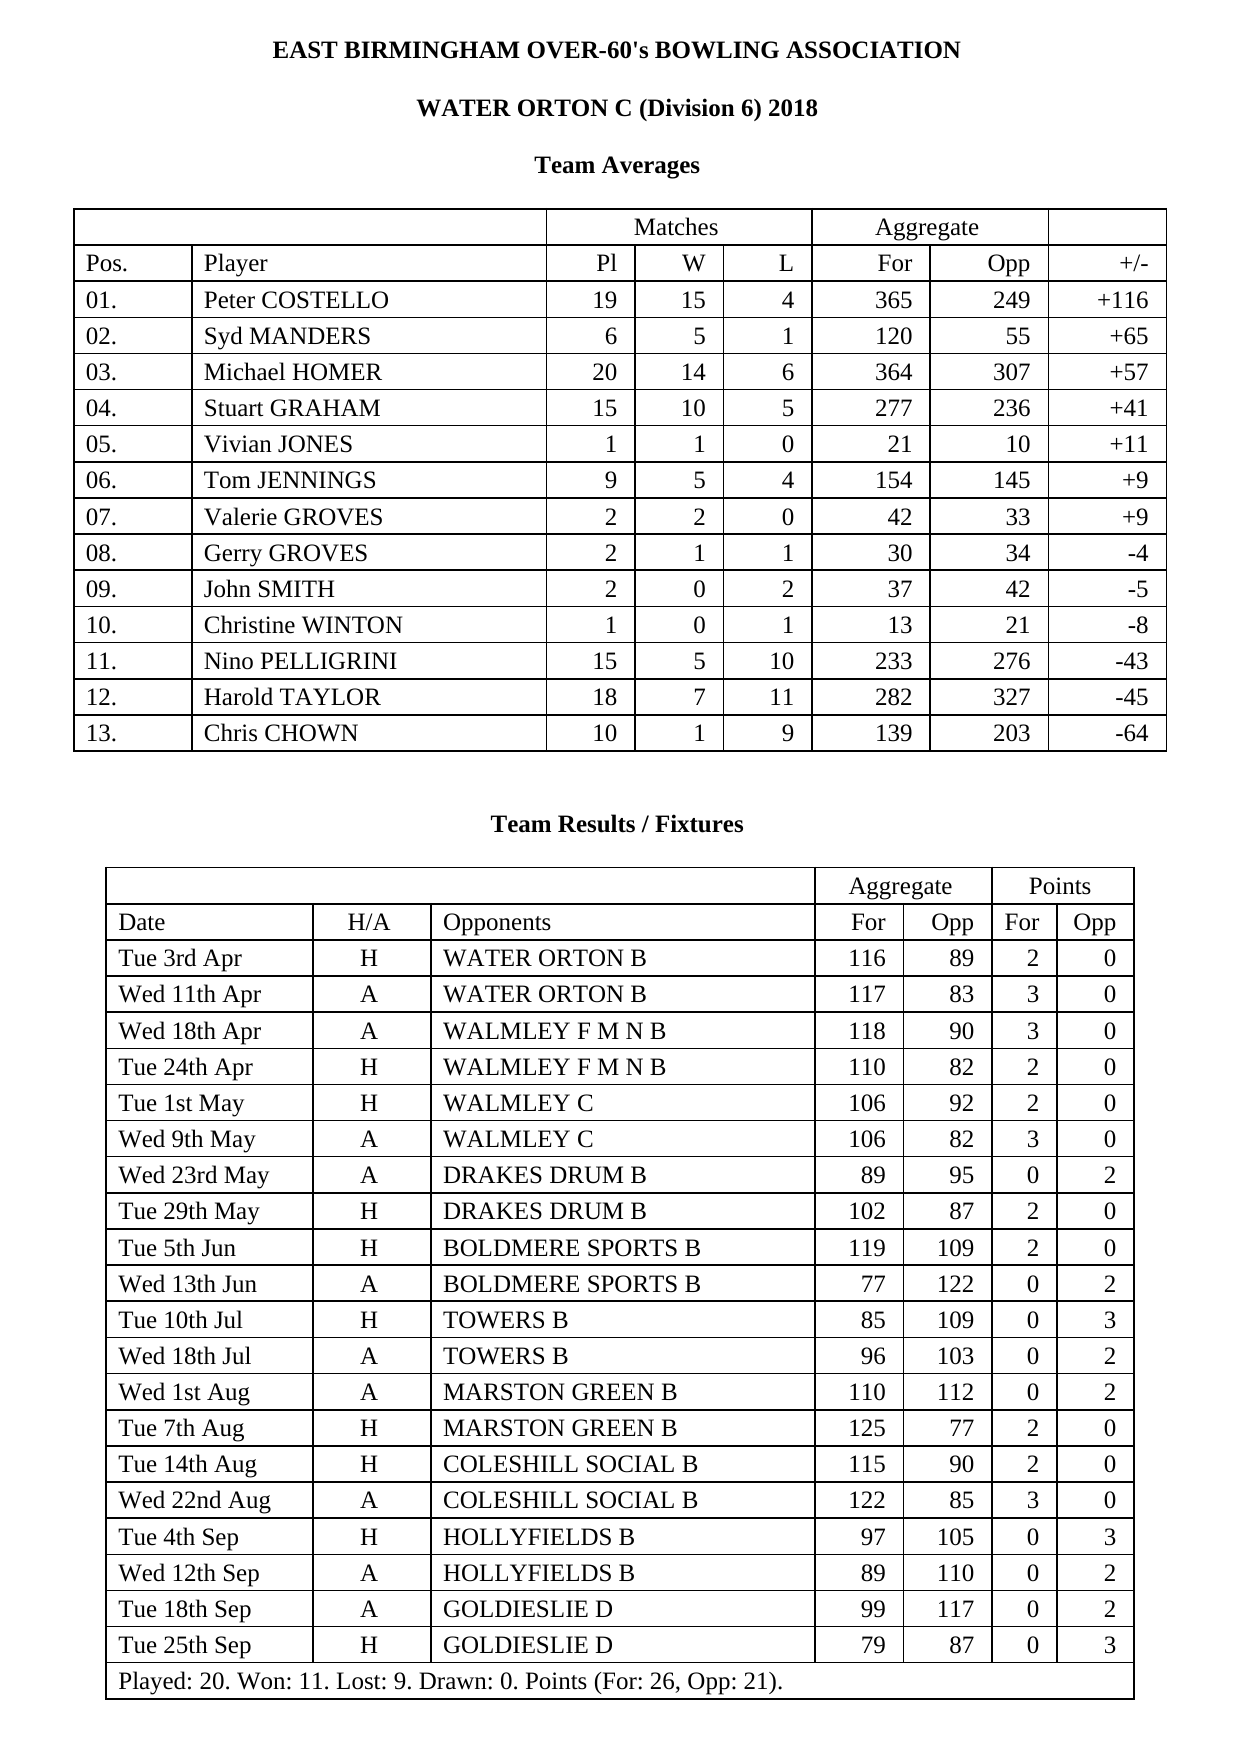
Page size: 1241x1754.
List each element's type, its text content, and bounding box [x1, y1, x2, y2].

table_cell 307 [931, 354, 1048, 389]
table_cell Gerry GROVES [193, 535, 546, 569]
table_cell 2 [547, 571, 634, 606]
table_cell 0 [1058, 1447, 1133, 1481]
table_cell 10 [724, 643, 811, 678]
table_cell Nino PELLIGRINI [193, 643, 546, 678]
table_cell WALMLEY C [432, 1121, 814, 1156]
table_cell 6 [724, 354, 811, 389]
table_cell Harold TAYLOR [193, 680, 546, 714]
table_cell +11 [1049, 426, 1166, 461]
table_cell -8 [1049, 607, 1166, 642]
table_cell 18 [547, 680, 634, 714]
table_cell 102 [816, 1194, 903, 1228]
table_cell 7 [636, 680, 723, 714]
table_cell 0 [993, 1157, 1056, 1192]
table_cell WALMLEY C [432, 1085, 814, 1120]
table_cell Pos. [75, 246, 191, 280]
table_cell 125 [816, 1411, 903, 1445]
table_cell 1 [636, 535, 723, 569]
table_cell GOLDIESLIE D [432, 1627, 814, 1662]
table_cell A [314, 1374, 430, 1409]
table_cell 122 [904, 1266, 991, 1300]
table_cell 364 [813, 354, 929, 389]
table_cell Stuart GRAHAM [193, 390, 546, 425]
table_cell 0 [1058, 977, 1133, 1011]
table_cell 89 [904, 941, 991, 975]
table_cell 4 [724, 463, 811, 497]
table_cell 115 [816, 1447, 903, 1481]
table_cell 0 [724, 499, 811, 533]
table_cell 4 [724, 282, 811, 316]
table_cell Valerie GROVES [193, 499, 546, 533]
table_cell 5 [724, 390, 811, 425]
table_cell GOLDIESLIE D [432, 1591, 814, 1626]
table_cell 6 [547, 318, 634, 352]
table_cell 01. [75, 282, 191, 316]
table_cell 0 [1058, 941, 1133, 975]
table_cell A [314, 1157, 430, 1192]
table_cell H [314, 1411, 430, 1445]
table_cell 05. [75, 426, 191, 461]
table_cell H [314, 1230, 430, 1264]
table_header [75, 210, 546, 244]
table_cell 0 [993, 1302, 1056, 1337]
table_cell Peter COSTELLO [193, 282, 546, 316]
table_cell Wed 12th Sep [107, 1555, 312, 1589]
table_cell 5 [636, 463, 723, 497]
table_cell Chris CHOWN [193, 716, 546, 750]
table_cell A [314, 1483, 430, 1517]
table_cell 10. [75, 607, 191, 642]
table_cell 87 [904, 1627, 991, 1662]
table_cell HOLLYFIELDS B [432, 1519, 814, 1553]
table_cell 9 [724, 716, 811, 750]
table_cell 233 [813, 643, 929, 678]
table_cell 20 [547, 354, 634, 389]
table_cell A [314, 977, 430, 1011]
table_cell 92 [904, 1085, 991, 1120]
table_cell 2 [724, 571, 811, 606]
table_cell Michael HOMER [193, 354, 546, 389]
table_cell 120 [813, 318, 929, 352]
table_cell 2 [993, 1230, 1056, 1264]
table_cell Date [107, 905, 312, 939]
table_cell 12. [75, 680, 191, 714]
table_cell 11 [724, 680, 811, 714]
table_cell Vivian JONES [193, 426, 546, 461]
table_cell +41 [1049, 390, 1166, 425]
table_cell +65 [1049, 318, 1166, 352]
table_cell Wed 13th Jun [107, 1266, 312, 1300]
table_cell 30 [813, 535, 929, 569]
table_cell 0 [636, 571, 723, 606]
table_cell 103 [904, 1338, 991, 1373]
table_cell 1 [724, 535, 811, 569]
table_cell 1 [724, 318, 811, 352]
table_cell Opponents [432, 905, 814, 939]
table_cell 55 [931, 318, 1048, 352]
table_cell 21 [931, 607, 1048, 642]
table_cell BOLDMERE SPORTS B [432, 1266, 814, 1300]
table_cell A [314, 1013, 430, 1047]
table_cell 0 [1058, 1085, 1133, 1120]
table_cell 122 [816, 1483, 903, 1517]
table_cell 327 [931, 680, 1048, 714]
table_cell Tue 14th Aug [107, 1447, 312, 1481]
table_cell 2 [993, 1411, 1056, 1445]
table_cell H [314, 1085, 430, 1120]
table_cell 3 [993, 1013, 1056, 1047]
table_cell H [314, 1049, 430, 1083]
table_cell 2 [1058, 1374, 1133, 1409]
table_cell H [314, 1447, 430, 1481]
table_cell 110 [816, 1374, 903, 1409]
table_cell Tue 5th Jun [107, 1230, 312, 1264]
table_cell Wed 18th Apr [107, 1013, 312, 1047]
table_cell DRAKES DRUM B [432, 1194, 814, 1228]
table_cell A [314, 1338, 430, 1373]
text Team Results / Fixtures [38, 809, 1202, 838]
table_cell 118 [816, 1013, 903, 1047]
table_cell A [314, 1555, 430, 1589]
table_cell +57 [1049, 354, 1166, 389]
table_cell -64 [1049, 716, 1166, 750]
table_cell 0 [993, 1627, 1056, 1662]
table_cell 82 [904, 1049, 991, 1083]
table_cell DRAKES DRUM B [432, 1157, 814, 1192]
table_header [107, 868, 814, 903]
table_header Matches [547, 210, 811, 244]
table_cell H [314, 1519, 430, 1553]
table_cell 2 [636, 499, 723, 533]
table_cell 89 [816, 1555, 903, 1589]
table_cell 145 [931, 463, 1048, 497]
table_cell 116 [816, 941, 903, 975]
table_header Points [993, 868, 1133, 903]
table_cell A [314, 1591, 430, 1626]
table_cell 1 [547, 607, 634, 642]
table_cell 105 [904, 1519, 991, 1553]
table_cell COLESHILL SOCIAL B [432, 1447, 814, 1481]
table_cell 106 [816, 1085, 903, 1120]
table_cell 85 [816, 1302, 903, 1337]
table_cell -43 [1049, 643, 1166, 678]
table_cell 15 [547, 643, 634, 678]
table_cell 112 [904, 1374, 991, 1409]
table_cell 95 [904, 1157, 991, 1192]
table_cell L [724, 246, 811, 280]
table_cell WATER ORTON B [432, 977, 814, 1011]
table_cell 21 [813, 426, 929, 461]
table_cell 0 [1058, 1230, 1133, 1264]
table_cell +116 [1049, 282, 1166, 316]
table_cell +9 [1049, 499, 1166, 533]
table_cell 19 [547, 282, 634, 316]
table_cell Played: 20. Won: 11. Lost: 9. Drawn: 0. Points (For: 26, Opp: 21). [107, 1663, 1133, 1698]
table_cell 1 [547, 426, 634, 461]
table_cell 89 [816, 1157, 903, 1192]
table_cell Wed 18th Jul [107, 1338, 312, 1373]
table_cell Tom JENNINGS [193, 463, 546, 497]
table_cell 1 [724, 607, 811, 642]
table_cell -5 [1049, 571, 1166, 606]
table_cell 3 [993, 1483, 1056, 1517]
table_cell 2 [993, 1085, 1056, 1120]
table_cell 96 [816, 1338, 903, 1373]
table_cell H [314, 1302, 430, 1337]
table_cell 0 [1058, 1121, 1133, 1156]
table_cell 2 [1058, 1591, 1133, 1626]
table_cell 0 [993, 1266, 1056, 1300]
table_cell TOWERS B [432, 1302, 814, 1337]
table_cell 10 [636, 390, 723, 425]
table_cell WATER ORTON B [432, 941, 814, 975]
table_cell TOWERS B [432, 1338, 814, 1373]
table_cell 97 [816, 1519, 903, 1553]
table_cell 08. [75, 535, 191, 569]
table_cell Tue 7th Aug [107, 1411, 312, 1445]
table_cell +9 [1049, 463, 1166, 497]
table_cell H/A [314, 905, 430, 939]
table_cell 0 [1058, 1194, 1133, 1228]
table_cell 3 [1058, 1627, 1133, 1662]
table_cell 154 [813, 463, 929, 497]
table_cell 42 [813, 499, 929, 533]
table_cell 0 [993, 1519, 1056, 1553]
table_cell 0 [724, 426, 811, 461]
table_cell MARSTON GREEN B [432, 1374, 814, 1409]
table_cell WALMLEY F M N B [432, 1013, 814, 1047]
table_cell 117 [816, 977, 903, 1011]
table_cell 203 [931, 716, 1048, 750]
table_cell 0 [993, 1338, 1056, 1373]
table_cell For [813, 246, 929, 280]
table_cell 11. [75, 643, 191, 678]
table_cell 2 [1058, 1157, 1133, 1192]
table_cell 106 [816, 1121, 903, 1156]
table_cell 109 [904, 1302, 991, 1337]
table_cell 82 [904, 1121, 991, 1156]
table_cell 109 [904, 1230, 991, 1264]
table_cell 37 [813, 571, 929, 606]
table_cell 139 [813, 716, 929, 750]
table_cell 13 [813, 607, 929, 642]
table_cell John SMITH [193, 571, 546, 606]
table_cell Wed 9th May [107, 1121, 312, 1156]
table_cell Opp [1058, 905, 1133, 939]
table_cell 236 [931, 390, 1048, 425]
table_cell 2 [547, 499, 634, 533]
table_cell COLESHILL SOCIAL B [432, 1483, 814, 1517]
table_cell W [636, 246, 723, 280]
table_cell 2 [1058, 1338, 1133, 1373]
table_cell Tue 10th Jul [107, 1302, 312, 1337]
table_cell 5 [636, 643, 723, 678]
table_cell Player [193, 246, 546, 280]
table_cell Wed 1st Aug [107, 1374, 312, 1409]
table_cell 77 [816, 1266, 903, 1300]
table_cell Wed 22nd Aug [107, 1483, 312, 1517]
table_cell -45 [1049, 680, 1166, 714]
table_header [1049, 210, 1166, 244]
table_cell Pl [547, 246, 634, 280]
table_cell 0 [636, 607, 723, 642]
table_cell 365 [813, 282, 929, 316]
table_cell 0 [993, 1555, 1056, 1589]
table_cell 2 [993, 1194, 1056, 1228]
table_cell 79 [816, 1627, 903, 1662]
table_cell 110 [904, 1555, 991, 1589]
table_cell 14 [636, 354, 723, 389]
table_cell 87 [904, 1194, 991, 1228]
table_cell 117 [904, 1591, 991, 1626]
table_cell 5 [636, 318, 723, 352]
table_cell H [314, 941, 430, 975]
table_cell Tue 25th Sep [107, 1627, 312, 1662]
table_cell 09. [75, 571, 191, 606]
table_cell 110 [816, 1049, 903, 1083]
table_cell 249 [931, 282, 1048, 316]
table_cell 77 [904, 1411, 991, 1445]
table_cell 3 [993, 977, 1056, 1011]
table_cell BOLDMERE SPORTS B [432, 1230, 814, 1264]
table_cell Syd MANDERS [193, 318, 546, 352]
table_cell 90 [904, 1447, 991, 1481]
table_cell 282 [813, 680, 929, 714]
text WATER ORTON C (Division 6) 2018 [38, 93, 1202, 122]
table_cell 03. [75, 354, 191, 389]
table_cell 2 [993, 1049, 1056, 1083]
table_cell 2 [547, 535, 634, 569]
table_cell 0 [1058, 1013, 1133, 1047]
table_cell 83 [904, 977, 991, 1011]
table_cell 33 [931, 499, 1048, 533]
table_cell Wed 11th Apr [107, 977, 312, 1011]
table_cell 0 [1058, 1049, 1133, 1083]
table_cell Tue 3rd Apr [107, 941, 312, 975]
table_cell For [993, 905, 1056, 939]
table_cell 85 [904, 1483, 991, 1517]
table_cell 2 [993, 941, 1056, 975]
table_cell HOLLYFIELDS B [432, 1555, 814, 1589]
table_header Aggregate [816, 868, 991, 903]
table_cell Christine WINTON [193, 607, 546, 642]
table_cell For [816, 905, 903, 939]
table_cell MARSTON GREEN B [432, 1411, 814, 1445]
table_cell Wed 23rd May [107, 1157, 312, 1192]
table_cell Tue 18th Sep [107, 1591, 312, 1626]
table_cell Tue 29th May [107, 1194, 312, 1228]
table_cell 2 [1058, 1555, 1133, 1589]
table_cell 34 [931, 535, 1048, 569]
table_cell 02. [75, 318, 191, 352]
table_cell 04. [75, 390, 191, 425]
table_cell 0 [1058, 1411, 1133, 1445]
table_cell 119 [816, 1230, 903, 1264]
table_cell H [314, 1194, 430, 1228]
table_cell -4 [1049, 535, 1166, 569]
table_cell 99 [816, 1591, 903, 1626]
table_cell 13. [75, 716, 191, 750]
table_cell Tue 4th Sep [107, 1519, 312, 1553]
table_cell 0 [993, 1374, 1056, 1409]
table_cell Opp [904, 905, 991, 939]
table_cell 277 [813, 390, 929, 425]
table_cell 3 [1058, 1519, 1133, 1553]
table_cell A [314, 1266, 430, 1300]
table_cell 2 [993, 1447, 1056, 1481]
table_cell 1 [636, 716, 723, 750]
table_cell 3 [993, 1121, 1056, 1156]
table_cell 90 [904, 1013, 991, 1047]
text Team Averages [38, 150, 1202, 179]
table_cell 0 [993, 1591, 1056, 1626]
table_cell 3 [1058, 1302, 1133, 1337]
table_cell A [314, 1121, 430, 1156]
table_cell 10 [547, 716, 634, 750]
table_cell 9 [547, 463, 634, 497]
table_cell 1 [636, 426, 723, 461]
table_cell 0 [1058, 1483, 1133, 1517]
table_header Aggregate [813, 210, 1048, 244]
table_cell 2 [1058, 1266, 1133, 1300]
table_cell WALMLEY F M N B [432, 1049, 814, 1083]
table_cell 15 [636, 282, 723, 316]
table_cell Opp [931, 246, 1048, 280]
table_cell H [314, 1627, 430, 1662]
table_cell +/- [1049, 246, 1166, 280]
table_cell 07. [75, 499, 191, 533]
table_cell 15 [547, 390, 634, 425]
table_cell Tue 1st May [107, 1085, 312, 1120]
table_cell 10 [931, 426, 1048, 461]
table_cell 42 [931, 571, 1048, 606]
table_cell 276 [931, 643, 1048, 678]
table_cell 06. [75, 463, 191, 497]
table_cell Tue 24th Apr [107, 1049, 312, 1083]
